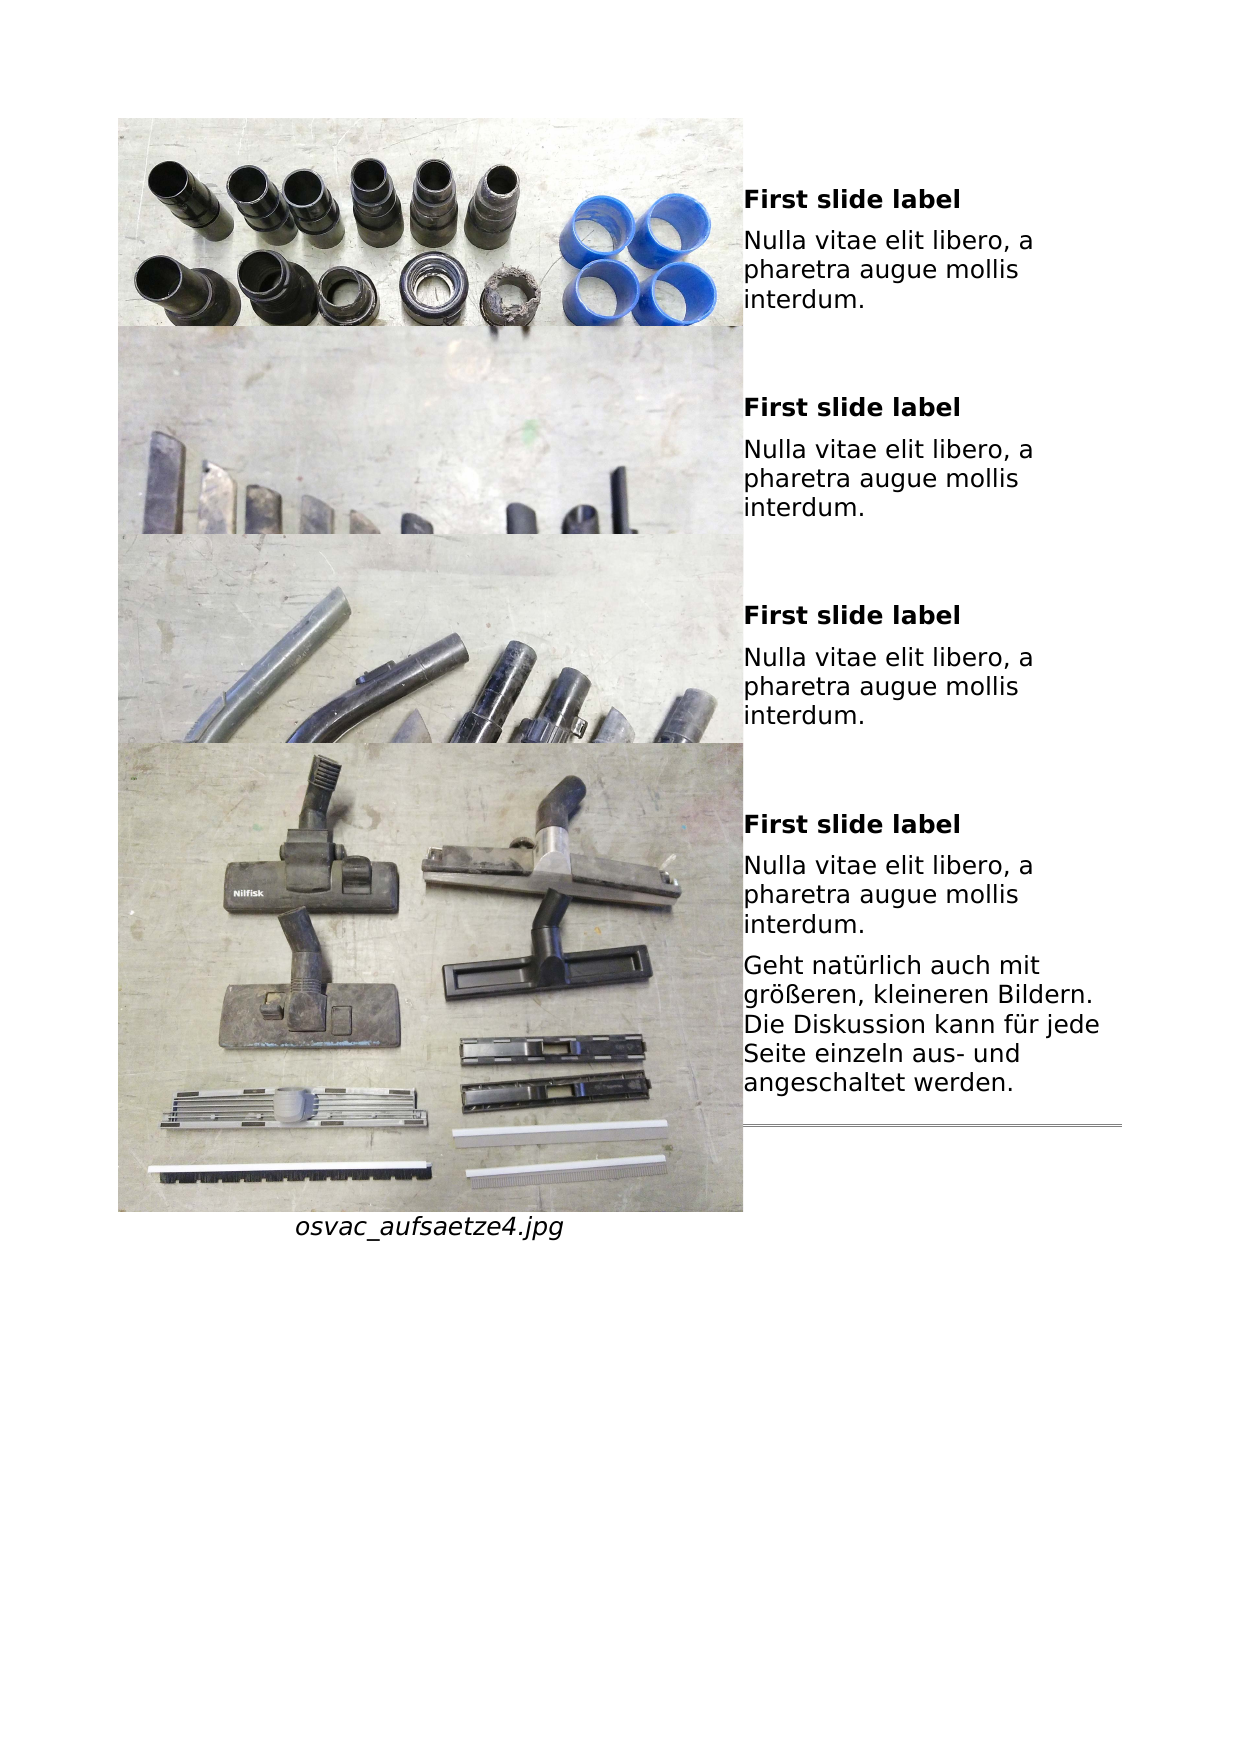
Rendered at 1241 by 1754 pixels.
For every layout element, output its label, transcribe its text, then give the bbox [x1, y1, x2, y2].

subtitle First slide label [744, 393, 1122, 422]
text Nulla vitae elit libero, a pharetra augue mollis interdum. [744, 435, 1122, 522]
subtitle First slide label [744, 185, 1122, 214]
subtitle First slide label [744, 810, 1122, 839]
text osvac_aufsaetze4.jpg [118, 1212, 743, 1241]
text Nulla vitae elit libero, a pharetra augue mollis interdum. [744, 851, 1122, 939]
text Nulla vitae elit libero, a pharetra augue mollis interdum. [744, 643, 1122, 731]
subtitle First slide label [744, 601, 1122, 631]
text Nulla vitae elit libero, a pharetra augue mollis interdum. [744, 226, 1122, 314]
picture [118, 118, 744, 1212]
text Geht natürlich auch mit größeren, kleineren Bildern. Die Diskussion kann für jede Seite einzeln aus- und angeschaltet werden. [744, 951, 1122, 1097]
